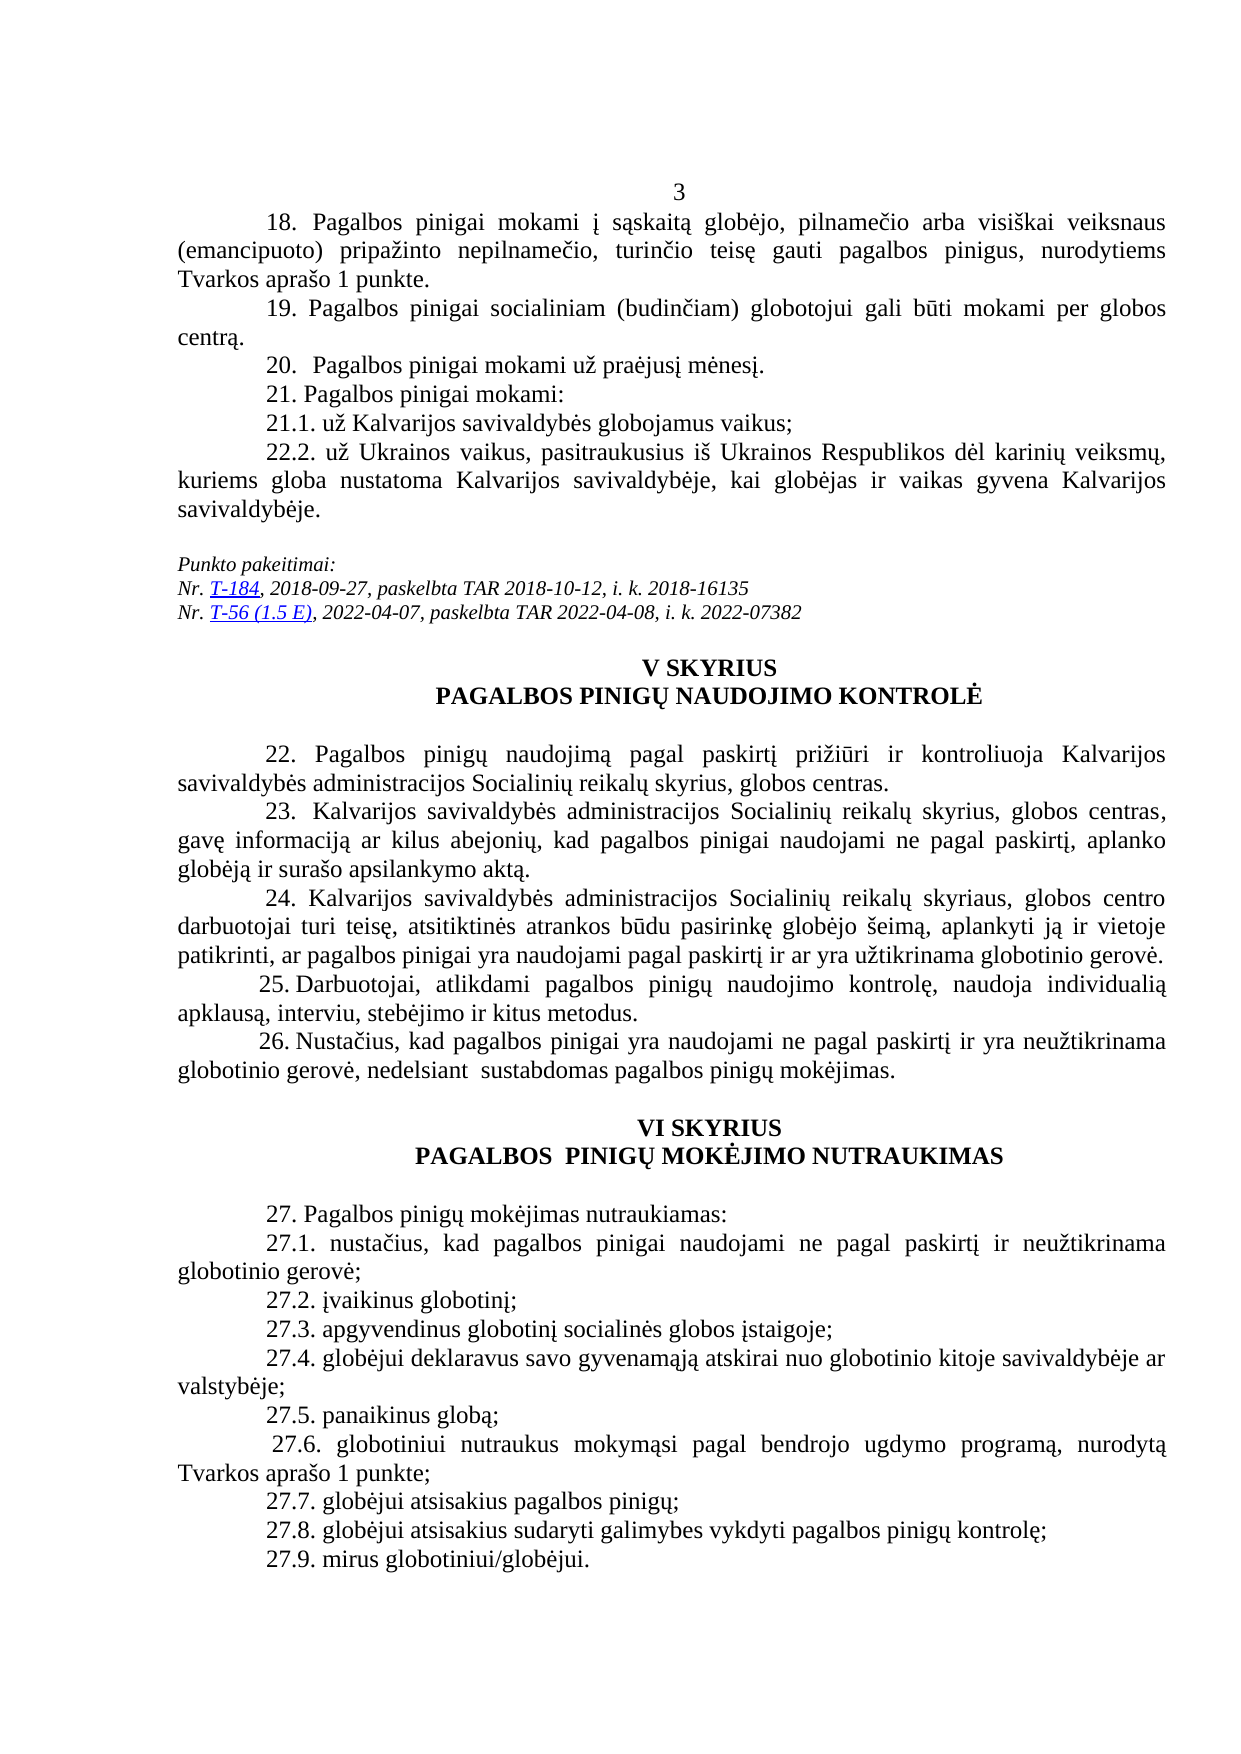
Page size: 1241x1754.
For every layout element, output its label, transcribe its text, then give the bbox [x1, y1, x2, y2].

text 27.7. globėjui atsisakius pagalbos pinigų; [177, 1486, 1167, 1515]
text V SKYRIUS [252, 653, 1167, 681]
text 27.6. globotiniui nutraukus mokymąsi pagal bendrojo ugdymo programą, nurodytą Tvarkos aprašo 1 punkte; [177, 1429, 1167, 1486]
text 25. Darbuotojai, atlikdami pagalbos pinigų naudojimo kontrolę, naudoja individualią apklausą, interviu, stebėjimo ir kitus metodus. [177, 969, 1167, 1026]
text 23. Kalvarijos savivaldybės administracijos Socialinių reikalų skyrius, globos centras, gavę informaciją ar kilus abejonių, kad pagalbos pinigai naudojami ne pagal paskirtį, aplanko globėją ir surašo apsilankymo aktą. [177, 796, 1167, 883]
text Nr. T-184, 2018-09-27, paskelbta TAR 2018-10-12, i. k. 2018-16135 [177, 576, 1181, 600]
text 21.1. už Kalvarijos savivaldybės globojamus vaikus; [177, 408, 1167, 437]
text Punkto pakeitimai: [177, 552, 1181, 576]
text 20. Pagalbos pinigai mokami už praėjusį mėnesį. [177, 350, 1167, 379]
text 22. Pagalbos pinigų naudojimą pagal paskirtį prižiūri ir kontroliuoja Kalvarijos savivaldybės administracijos Socialinių reikalų skyrius, globos centras. [177, 739, 1167, 796]
text 22.2. už Ukrainos vaikus, pasitraukusius iš Ukrainos Respublikos dėl karinių veiksmų, kuriems globa nustatoma Kalvarijos savivaldybėje, kai globėjas ir vaikas gyvena Kalvarijos savivaldybėje. [177, 437, 1167, 523]
text 27. Pagalbos pinigų mokėjimas nutraukiamas: [177, 1199, 1167, 1228]
text Nr. T-56 (1.5 E), 2022-04-07, paskelbta TAR 2022-04-08, i. k. 2022-07382 [177, 600, 1181, 624]
text 19. Pagalbos pinigai socialiniam (budinčiam) globotojui gali būti mokami per globos centrą. [177, 293, 1167, 350]
text 27.3. apgyvendinus globotinį socialinės globos įstaigoje; [177, 1314, 1167, 1343]
text 24. Kalvarijos savivaldybės administracijos Socialinių reikalų skyriaus, globos centro darbuotojai turi teisę, atsitiktinės atrankos būdu pasirinkę globėjo šeimą, aplankyti ją ir vietoje patikrinti, ar pagalbos pinigai yra naudojami pagal paskirtį ir ar yra užtikrinama globotinio gerovė. [177, 883, 1167, 969]
text 21. Pagalbos pinigai mokami: [177, 379, 1167, 408]
text PAGALBOS PINIGŲ MOKĖJIMO NUTRAUKIMAS [177, 1141, 1167, 1170]
text 27.4. globėjui deklaravus savo gyvenamąją atskirai nuo globotinio kitoje savivaldybėje ar valstybėje; [177, 1343, 1167, 1400]
text VI SKYRIUS [177, 1113, 1167, 1141]
text 27.5. panaikinus globą; [177, 1400, 1167, 1429]
text 27.2. įvaikinus globotinį; [177, 1285, 1167, 1314]
text 27.9. mirus globotiniui/globėjui. [177, 1544, 1167, 1573]
text 27.1. nustačius, kad pagalbos pinigai naudojami ne pagal paskirtį ir neužtikrinama globotinio gerovė; [177, 1228, 1167, 1285]
text 27.8. globėjui atsisakius sudaryti galimybes vykdyti pagalbos pinigų kontrolę; [177, 1515, 1167, 1544]
text 26. Nustačius, kad pagalbos pinigai yra naudojami ne pagal paskirtį ir yra neužtikrinama globotinio gerovė, nedelsiant sustabdomas pagalbos pinigų mokėjimas. [177, 1026, 1167, 1084]
text PAGALBOS PINIGŲ NAUDOJIMO KONTROLĖ [252, 681, 1167, 710]
text 18. Pagalbos pinigai mokami į sąskaitą globėjo, pilnamečio arba visiškai veiksnaus (emancipuoto) pripažinto nepilnamečio, turinčio teisę gauti pagalbos pinigus, nurodytiems Tvarkos aprašo 1 punkte. [177, 207, 1167, 293]
